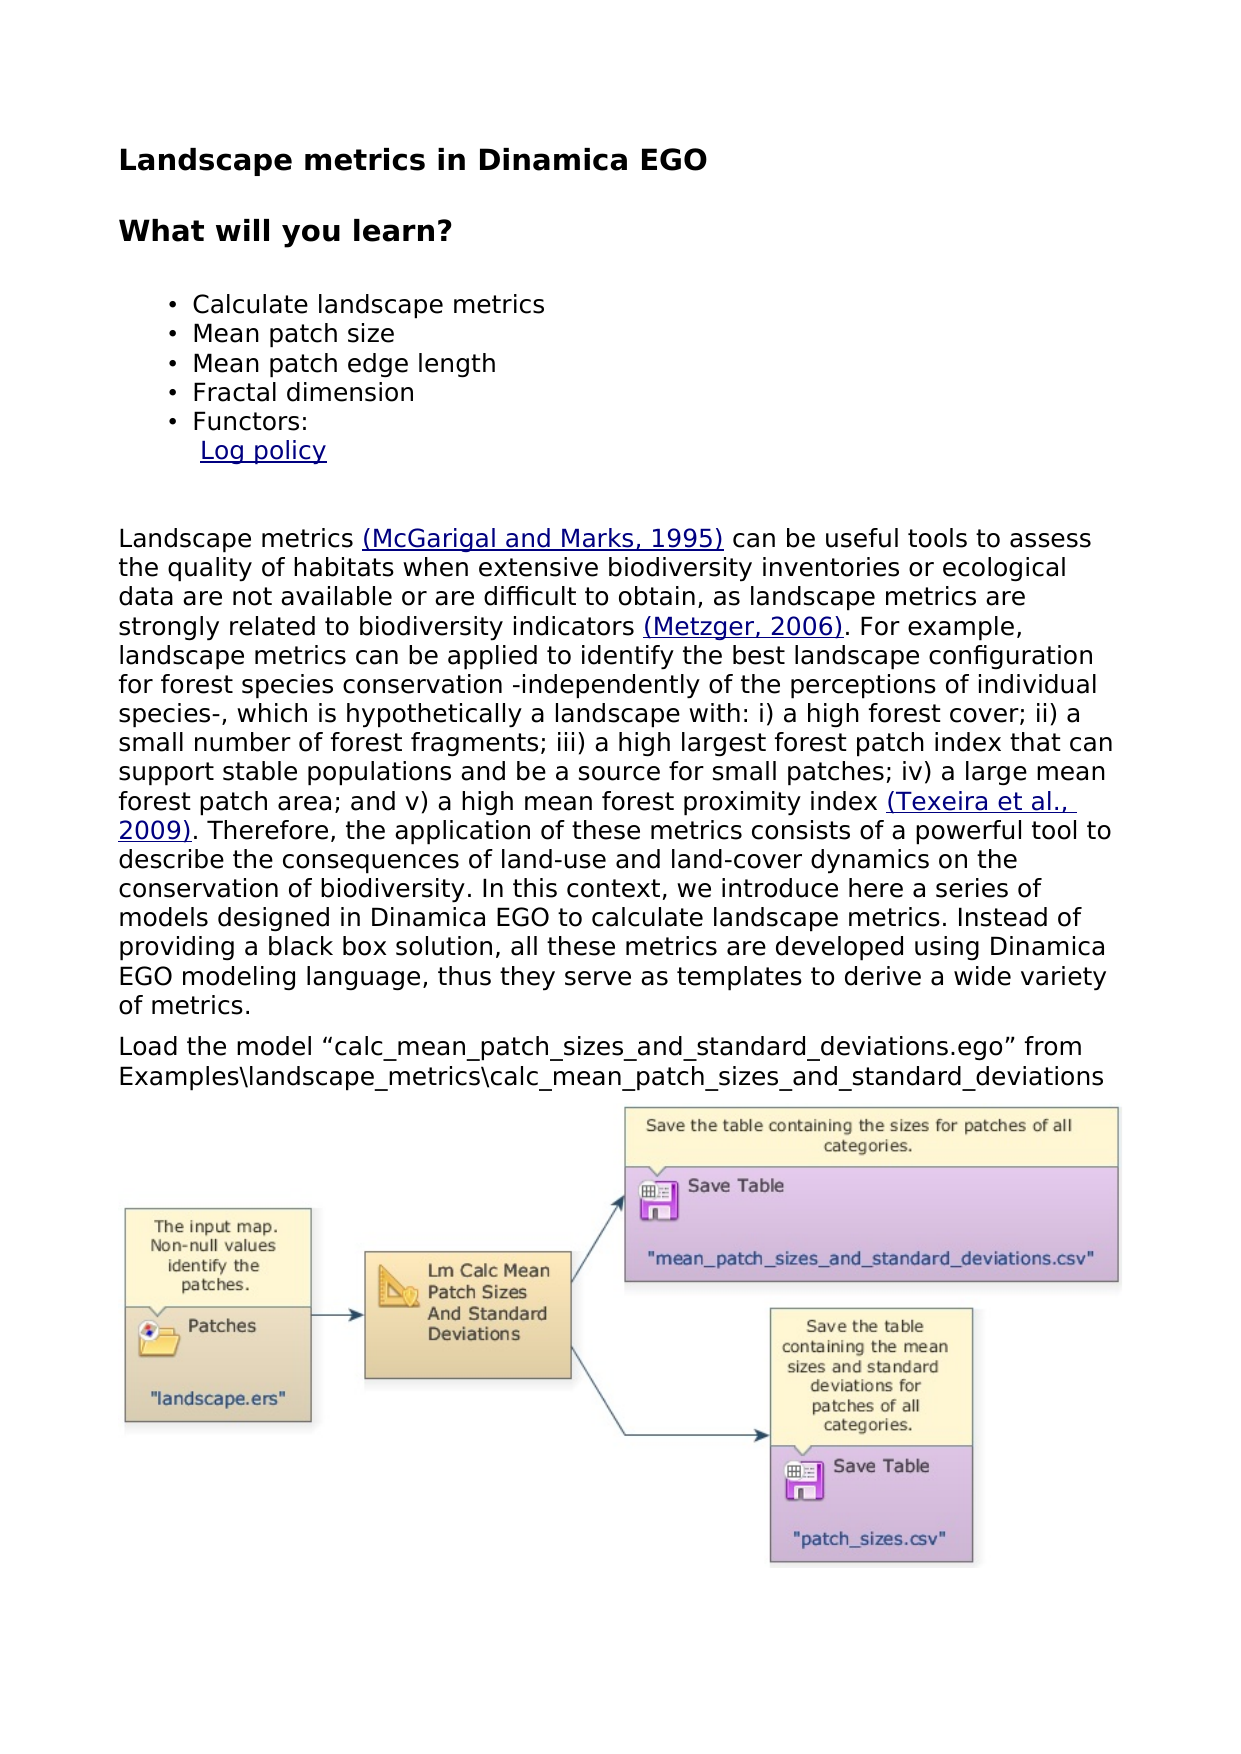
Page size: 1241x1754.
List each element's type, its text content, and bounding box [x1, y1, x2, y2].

list Mean patch edge length [177, 349, 1122, 378]
list Functors: Log policy [177, 407, 1122, 495]
text Landscape metrics (McGarigal and Marks, 1995) can be useful tools to assess the quality of habitats when extensive biodiversity inventories or ecological data are not available or are difficult to obtain, as landscape metrics are strongly related to biodiversity indicators (Metzger, 2006). For example, landscape metrics can be applied to identify the best landscape configuration for forest species conservation -independently of the perceptions of individual species-, which is hypothetically a landscape with: i) a high forest cover; ii) a small number of forest fragments; iii) a high largest forest patch index that can support stable populations and be a source for small patches; iv) a large mean forest patch area; and v) a high mean forest proximity index (Texeira et al., 2009). Therefore, the application of these metrics consists of a powerful tool to describe the consequences of land-use and land-cover dynamics on the conservation of biodiversity. In this context, we introduce here a series of models designed in Dinamica EGO to calculate landscape metrics. Instead of providing a black box solution, all these metrics are developed using Dinamica EGO modeling language, thus they serve as templates to derive a wide variety of metrics. [118, 524, 1122, 1020]
subtitle What will you learn? [118, 214, 1122, 248]
list Calculate landscape metrics [177, 291, 1122, 320]
list Mean patch size [177, 320, 1122, 349]
list Fractal dimension [177, 378, 1122, 407]
text Load the model “calc_mean_patch_sizes_and_standard_deviations.ego” from Examples\landscape_metrics\calc_mean_patch_sizes_and_standard_deviations [118, 1032, 1122, 1091]
picture [118, 1103, 1123, 1568]
subtitle Landscape metrics in Dinamica EGO [118, 143, 1122, 177]
